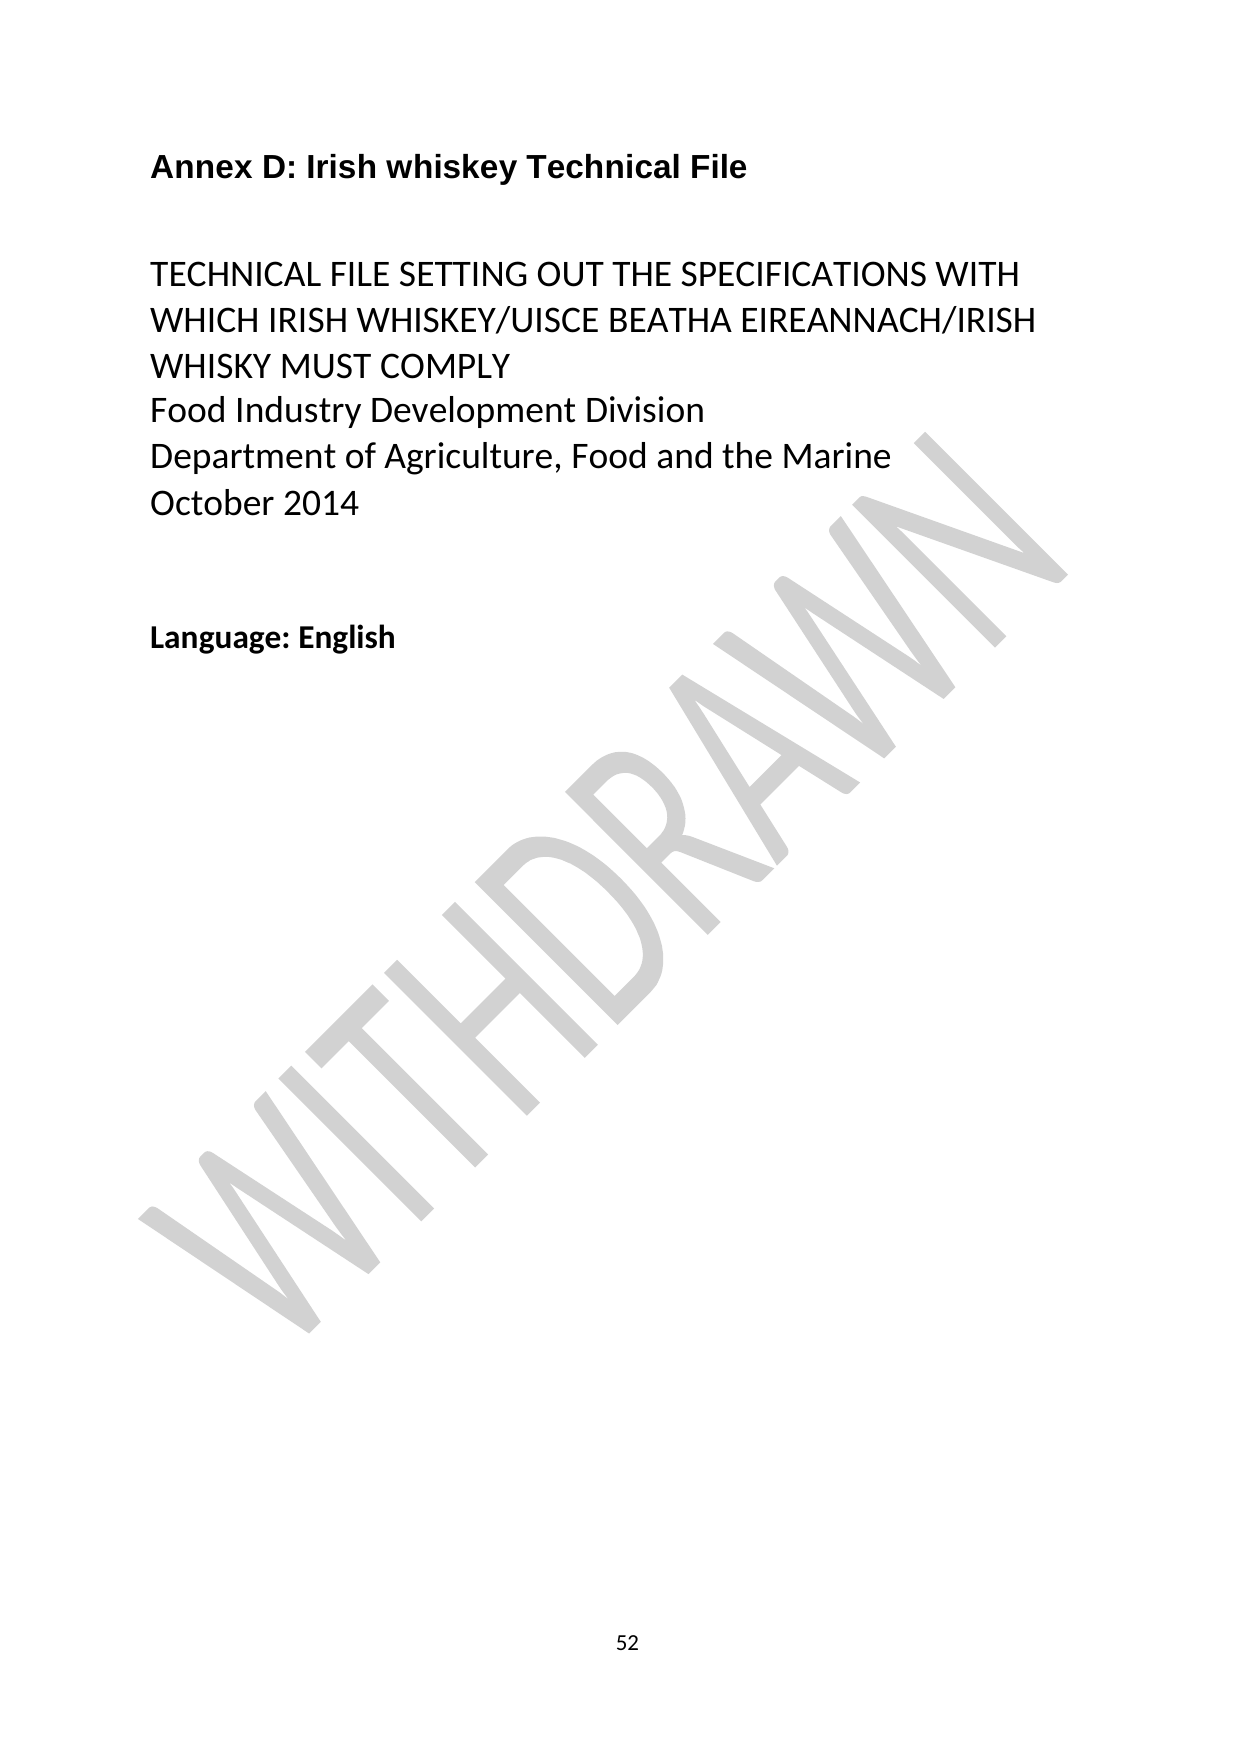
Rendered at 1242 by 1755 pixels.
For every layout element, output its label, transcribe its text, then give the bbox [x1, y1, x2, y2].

text Department of Agriculture, Food and the Marine [150, 433, 948, 479]
text [928, 433, 1069, 479]
text [849, 616, 914, 657]
text [812, 616, 878, 657]
text TECHNICAL FILE SETTING OUT THE SPECIFICATIONS WITH WHICH IRISH WHISKEY/UISCE BEATHA EIREANNACH/IRISH WHISKY MUST COMPLY [150, 250, 1046, 388]
text Annex D: Irish whiskey Technical File [150, 148, 1069, 186]
text Food Industry Development Division [150, 388, 1069, 433]
text October 2014 [150, 479, 994, 525]
text Language: English [150, 616, 818, 657]
text [974, 479, 1069, 525]
text [909, 616, 1069, 657]
